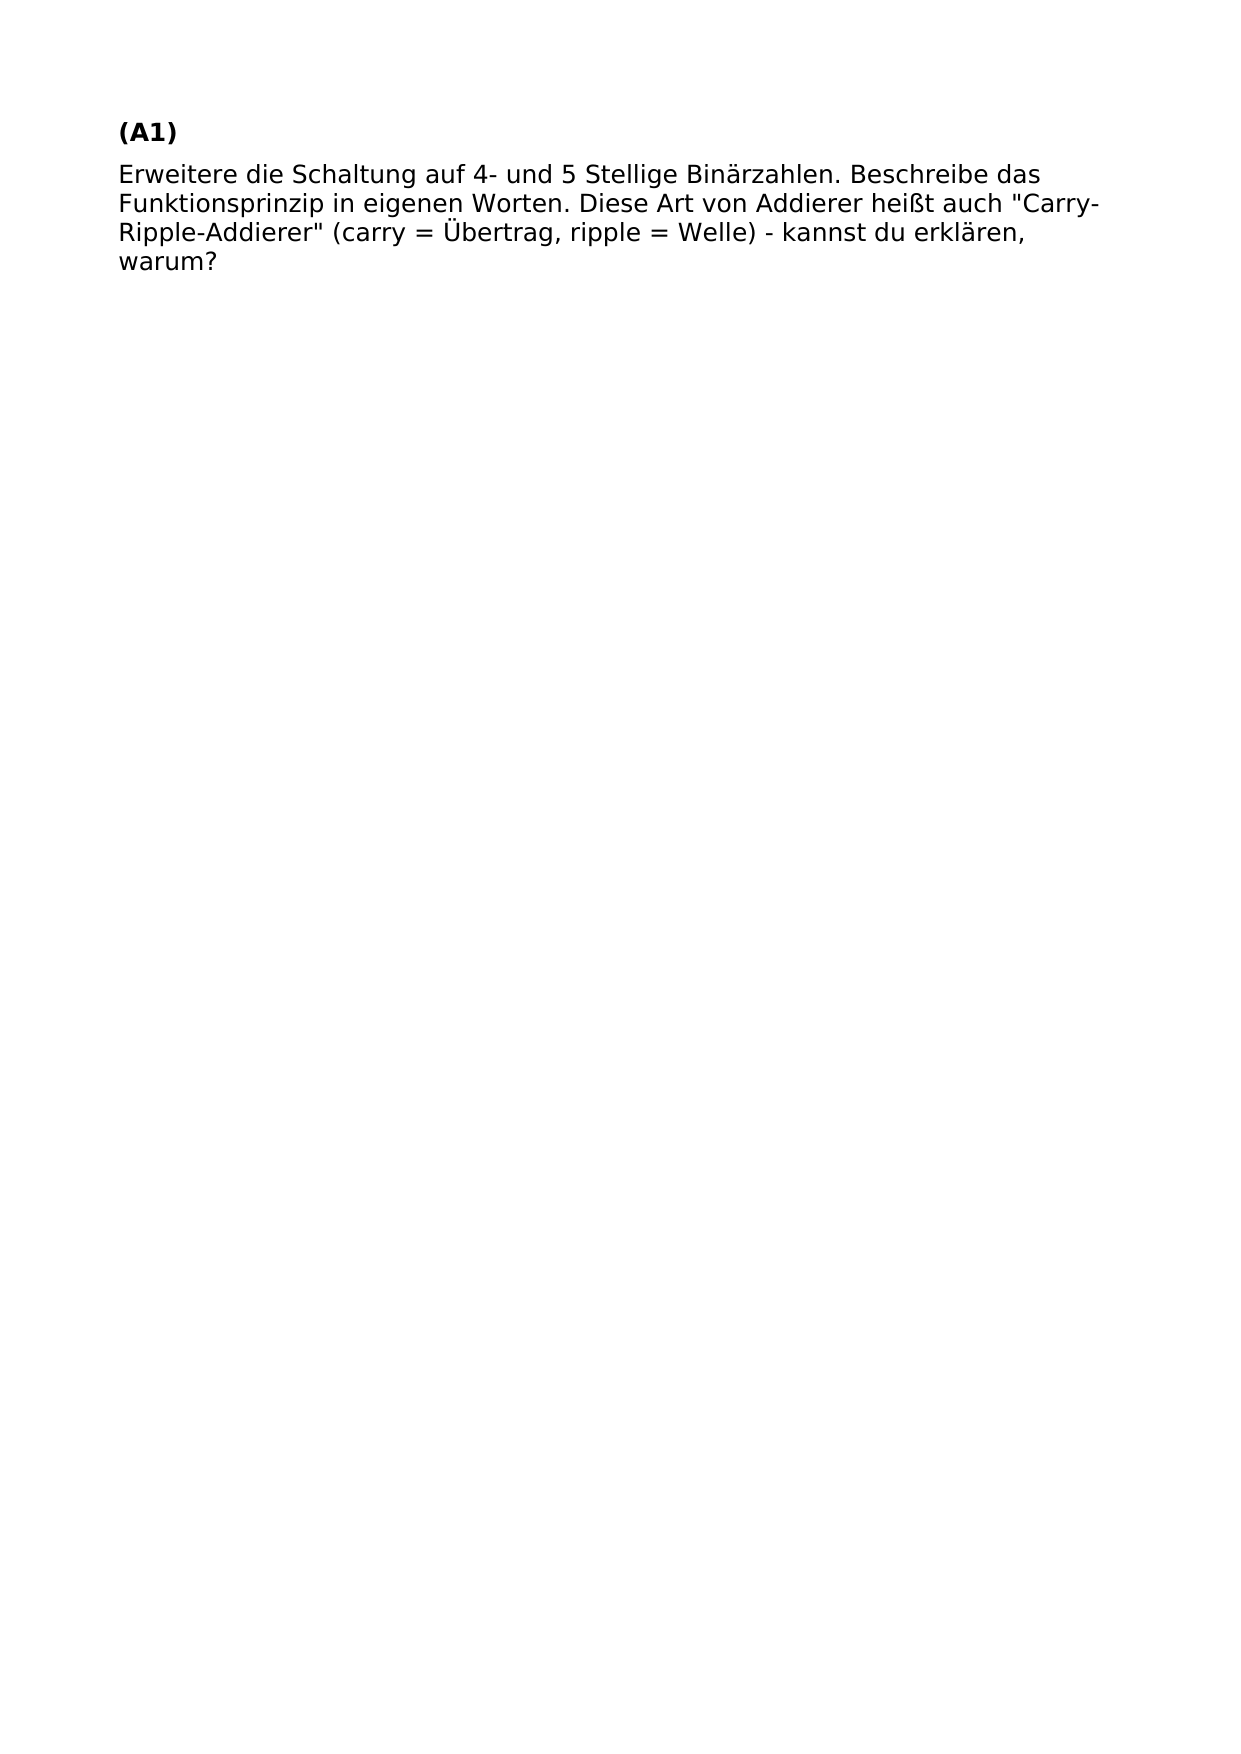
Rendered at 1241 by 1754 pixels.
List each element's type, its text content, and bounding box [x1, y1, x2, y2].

subtitle (A1) [118, 118, 1122, 147]
text Erweitere die Schaltung auf 4- und 5 Stellige Binärzahlen. Beschreibe das Funktionsprinzip in eigenen Worten. Diese Art von Addierer heißt auch "Carry-Ripple-Addierer" (carry = Übertrag, ripple = Welle) - kannst du erklären, warum? [118, 160, 1122, 276]
